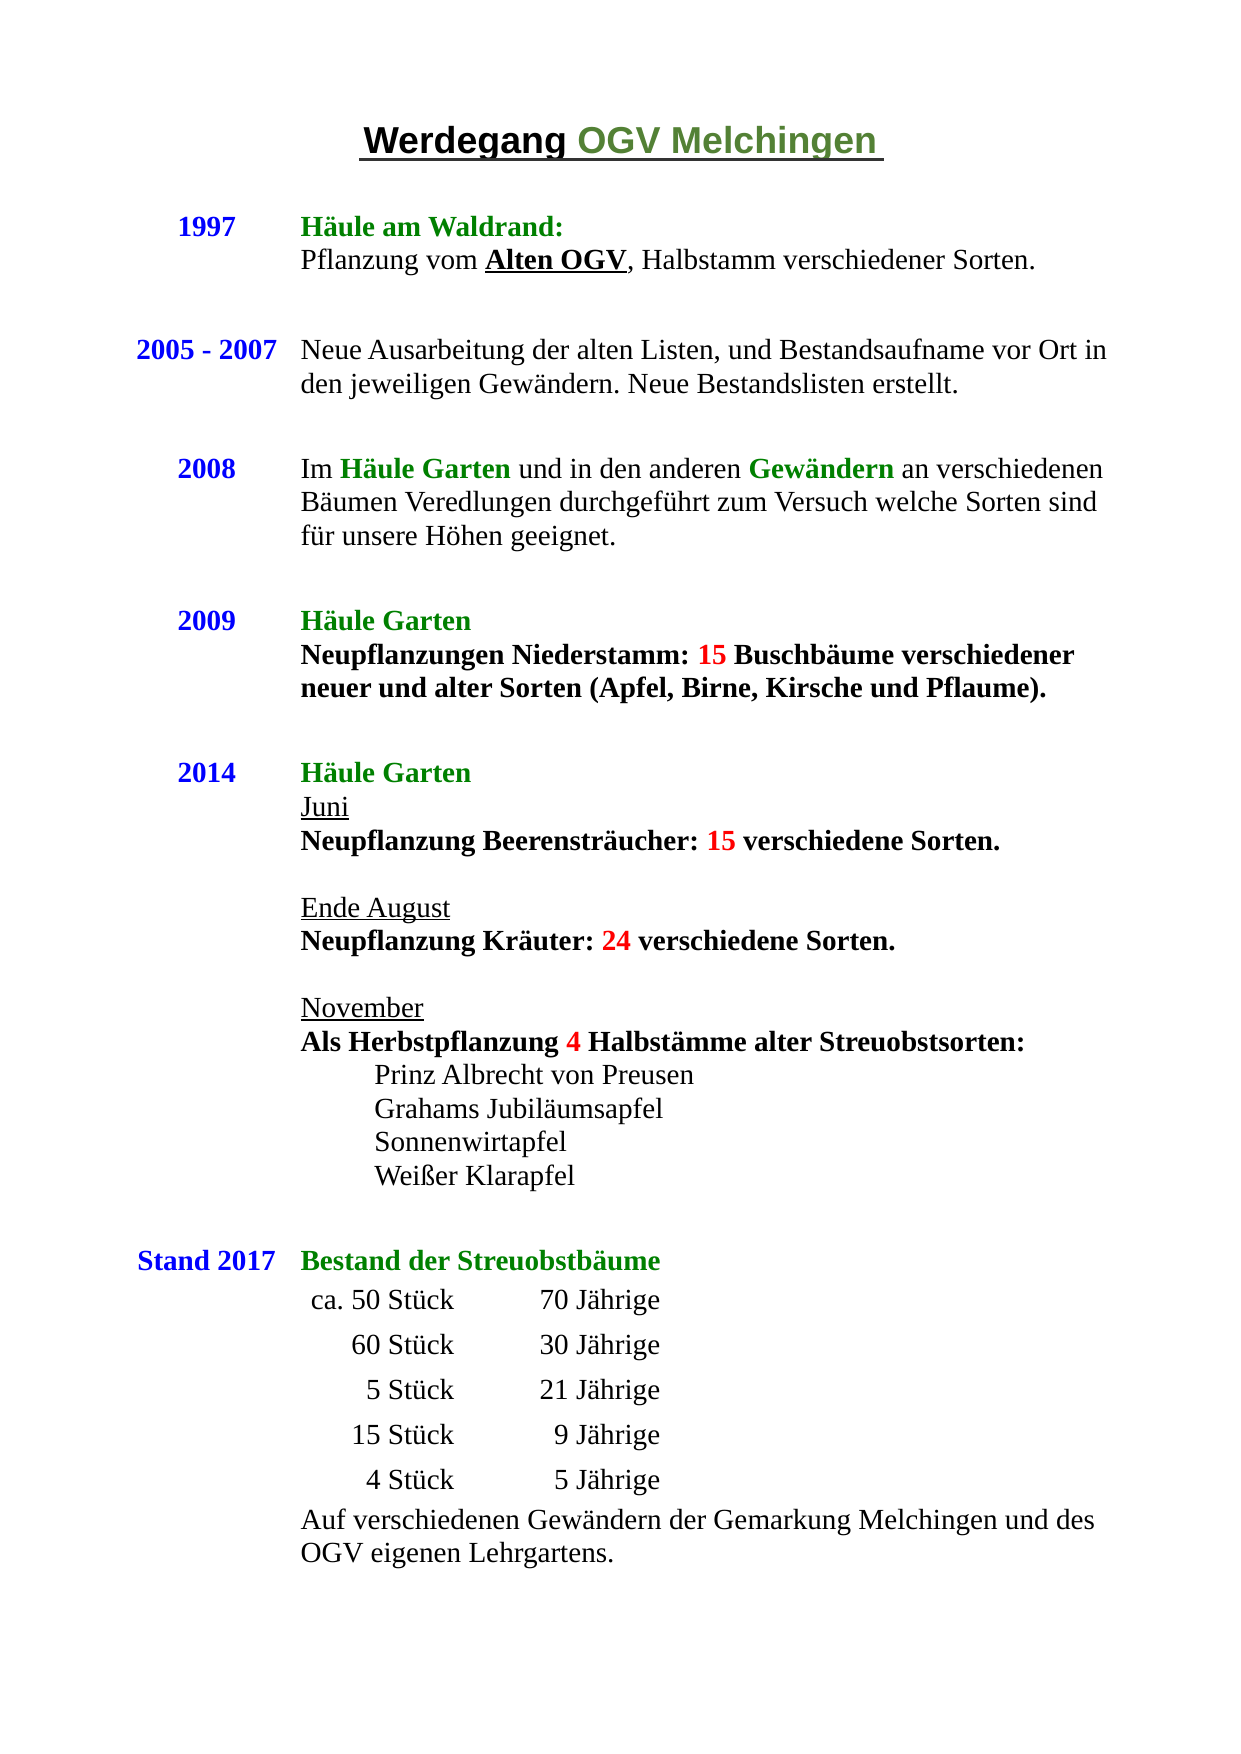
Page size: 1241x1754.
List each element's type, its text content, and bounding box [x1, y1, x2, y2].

table_cell [118, 710, 294, 750]
table_cell [295, 1197, 1123, 1237]
table_cell 2009 [118, 598, 294, 709]
table_cell Im Häule Garten und in den anderen Gewändern an verschiedenen Bäumen Veredlungen durchgeführt zum Versuch welche Sorten sind für unsere Höhen geeignet. [295, 445, 1123, 557]
table_cell 9 Jährige [460, 1412, 1118, 1457]
table_cell Stand 2017 [118, 1238, 294, 1574]
table_cell [118, 281, 294, 326]
table_header 1997 [118, 203, 294, 281]
table_cell Bestand der Streuobstbäume Auf verschiedenen Gewändern der Gemarkung Melchingen und des OGV eigenen Lehrgartens. [295, 1238, 1123, 1574]
table_cell 21 Jährige [460, 1367, 1118, 1412]
table_cell 15 Stück [300, 1412, 460, 1457]
table_cell [118, 1197, 294, 1237]
table_cell 2014 [118, 750, 294, 1197]
table_cell [295, 710, 1123, 750]
table_cell 60 Stück [300, 1322, 460, 1367]
table_header ca. 50 Stück [300, 1277, 460, 1322]
table_header 70 Jährige [460, 1277, 1118, 1322]
table_cell 2008 [118, 445, 294, 557]
table_cell [118, 405, 294, 445]
table_cell Häule Garten Neupflanzungen Niederstamm: 15 Buschbäume verschiedener neuer und alter Sorten (Apfel, Birne, Kirsche und Pflaume). [295, 598, 1123, 709]
table_cell 30 Jährige [460, 1322, 1118, 1367]
table_cell [118, 557, 294, 597]
table_cell 5 Jährige [460, 1457, 1118, 1502]
table_cell [295, 281, 1123, 326]
table_cell [295, 405, 1123, 445]
table_cell 4 Stück [300, 1457, 460, 1502]
table_cell Neue Ausarbeitung der alten Listen, und Bestandsaufname vor Ort in den jeweiligen Gewändern. Neue Bestandslisten erstellt. [295, 326, 1123, 405]
table_cell [295, 557, 1123, 597]
table_cell 5 Stück [300, 1367, 460, 1412]
subtitle Werdegang OGV Melchingen [118, 118, 1122, 161]
table_cell Häule Garten Juni Neupflanzung Beerensträucher: 15 verschiedene Sorten. Ende August Neupflanzung Kräuter: 24 verschiedene Sorten. November Als Herbstpflanzung 4 Halbstämme alter Streuobstsorten: Prinz Albrecht von Preusen Grahams Jubiläumsapfel Sonnenwirtapfel Weißer Klarapfel [295, 750, 1123, 1197]
table_header Häule am Waldrand: Pflanzung vom Alten OGV, Halbstamm verschiedener Sorten. [295, 203, 1123, 281]
table_cell 2005 - 2007 [118, 326, 294, 405]
